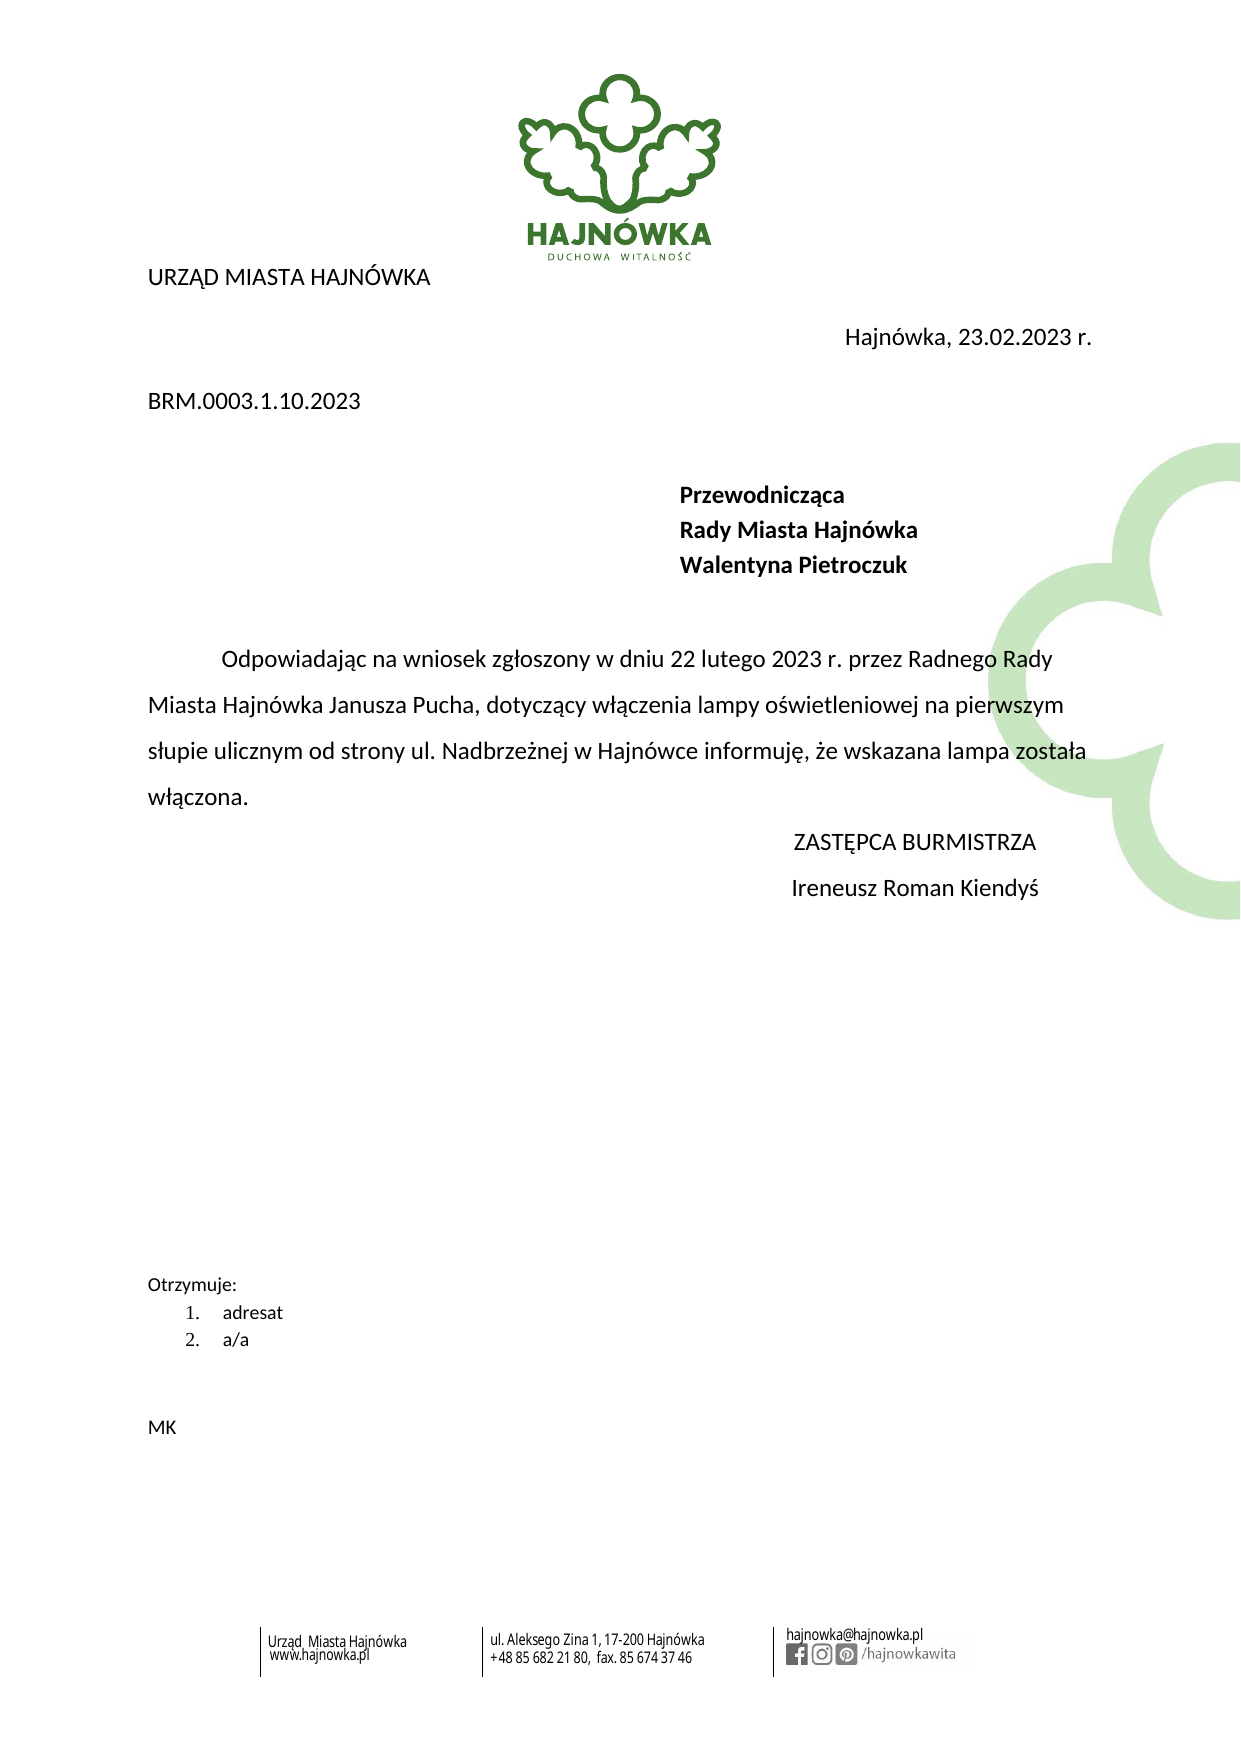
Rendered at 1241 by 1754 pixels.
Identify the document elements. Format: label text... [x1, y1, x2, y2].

text MK [148, 1414, 1093, 1440]
text Hajnówka, 23.02.2023 r. [148, 321, 1093, 351]
text Rady Miasta Hajnówka [679, 514, 979, 545]
text URZĄD MIASTA HAJNÓWKA [148, 261, 1093, 291]
text Walentyna Pietroczuk [679, 549, 979, 580]
text Odpowiadając na wniosek zgłoszony w dniu 22 lutego 2023 r. przez Radnego Rady Miasta Hajnówka Janusza Pucha, dotyczący włączenia lampy oświetleniowej na pierwszym słupie ulicznym od strony ul. Nadbrzeżnej w Hajnówce informuję, że wskazana lampa została włączona. [148, 643, 979, 811]
text Ireneusz Roman Kiendyś [738, 872, 979, 903]
text ZASTĘPCA BURMISTRZA [738, 826, 979, 857]
text Przewodnicząca [679, 479, 979, 510]
list a/a [185, 1328, 1093, 1352]
list adresat [185, 1300, 1093, 1324]
text BRM.0003.1.10.2023 [148, 385, 1093, 416]
text Otrzymuje: [148, 1272, 1093, 1296]
picture [979, 386, 1241, 958]
